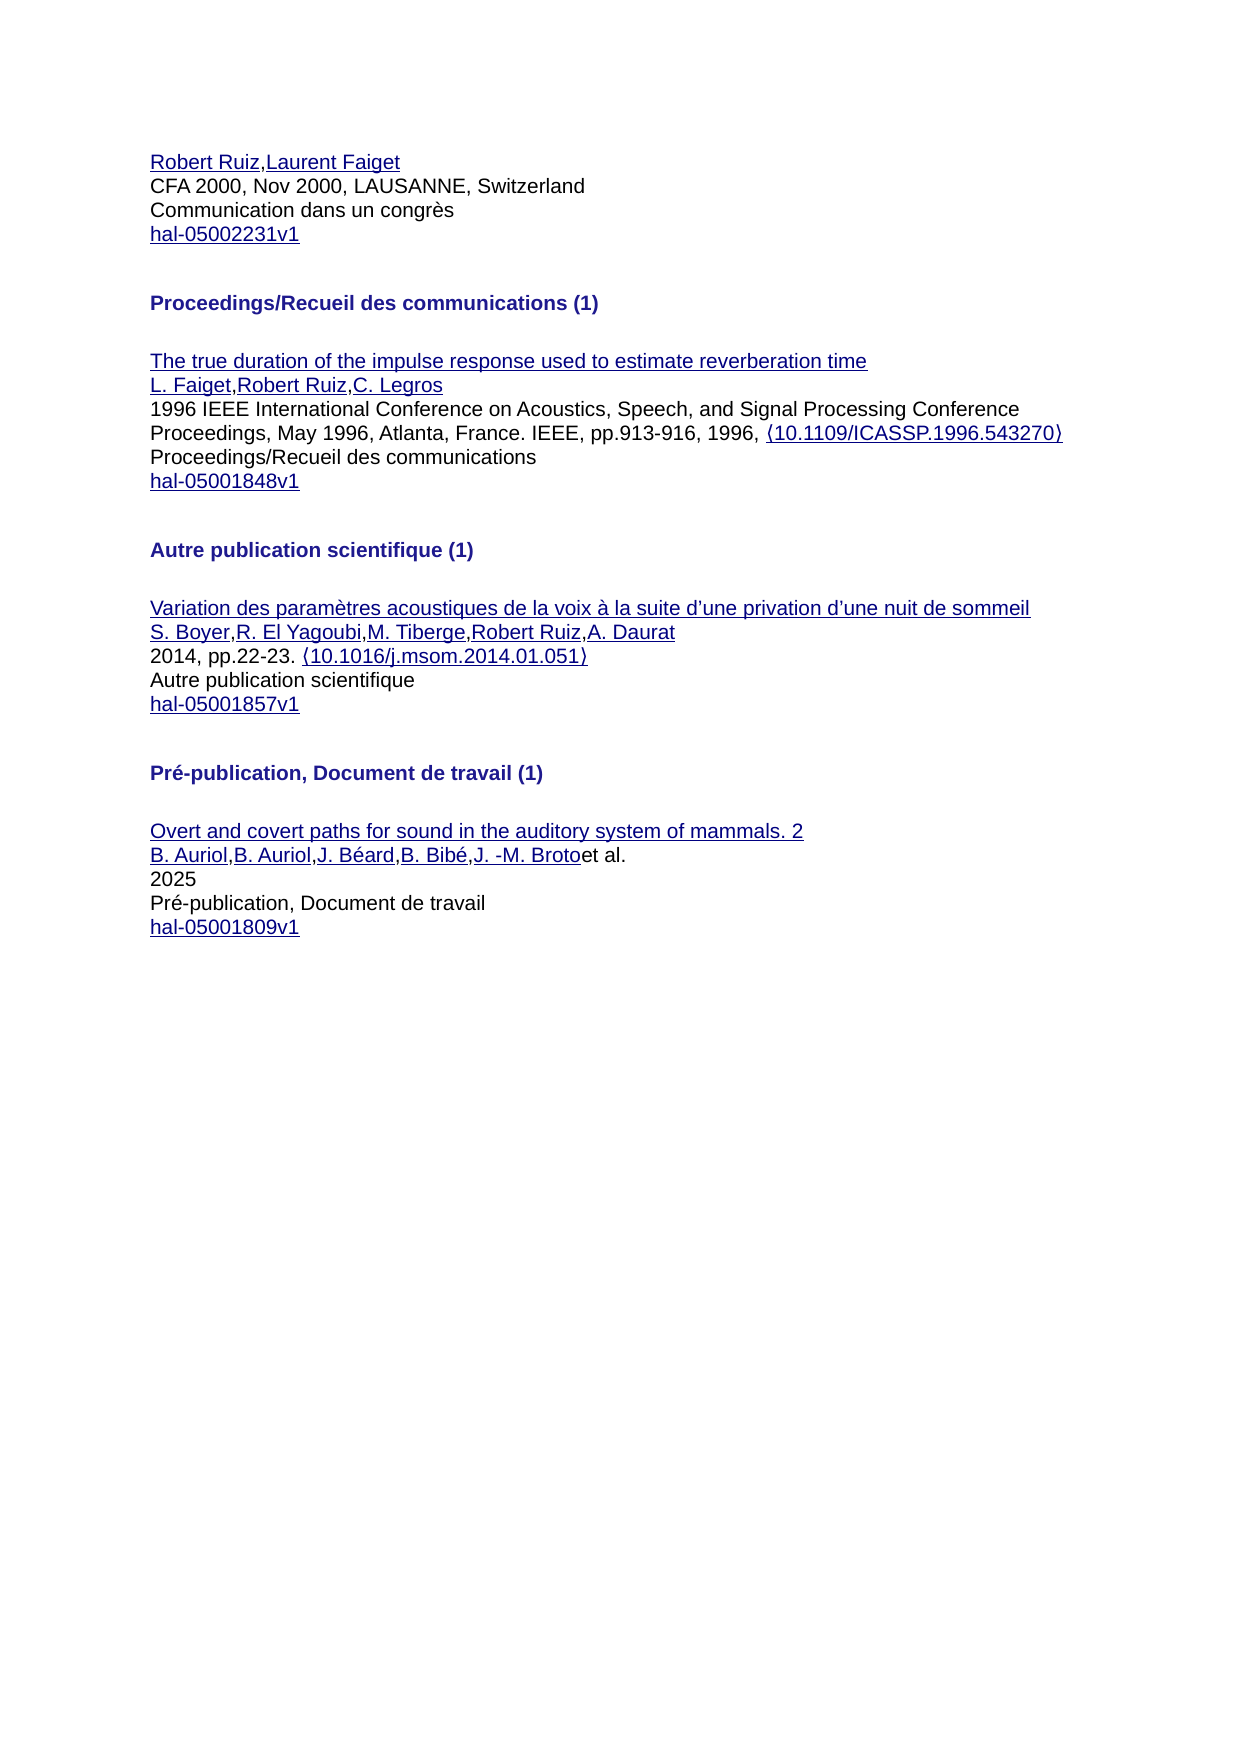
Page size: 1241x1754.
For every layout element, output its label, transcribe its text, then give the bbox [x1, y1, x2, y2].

subtitle Pré-publication, Document de travail (1) [150, 760, 1090, 784]
table_header Variation des paramètres acoustiques de la voix à la suite d’une privation d’une nuit de sommeil S. Boyer,R. El Yagoubi,M. Tiberge,Robert Ruiz,A. Daurat 2014, pp.22-23. ⟨10.1016/j.msom.2014.01.051⟩ Autre publication scientifique hal-05001857v1 [150, 596, 1090, 716]
subtitle Autre publication scientifique (1) [150, 537, 1090, 561]
table_cell Robert Ruiz,Laurent Faiget CFA 2000, Nov 2000, LAUSANNE, Switzerland Communication dans un congrès hal-05002231v1 [150, 150, 1090, 246]
table_header Overt and covert paths for sound in the auditory system of mammals. 2 B. Auriol,B. Auriol,J. Béard,B. Bibé,J. -M. Brotoet al. 2025 Pré-publication, Document de travail hal-05001809v1 [150, 819, 1090, 938]
subtitle Proceedings/Recueil des communications (1) [150, 291, 1090, 314]
table_header The true duration of the impulse response used to estimate reverberation time L. Faiget,Robert Ruiz,C. Legros 1996 IEEE International Conference on Acoustics, Speech, and Signal Processing Conference Proceedings, May 1996, Atlanta, France. IEEE, pp.913-916, 1996, ⟨10.1109/ICASSP.1996.543270⟩ Proceedings/Recueil des communications hal-05001848v1 [150, 349, 1090, 493]
